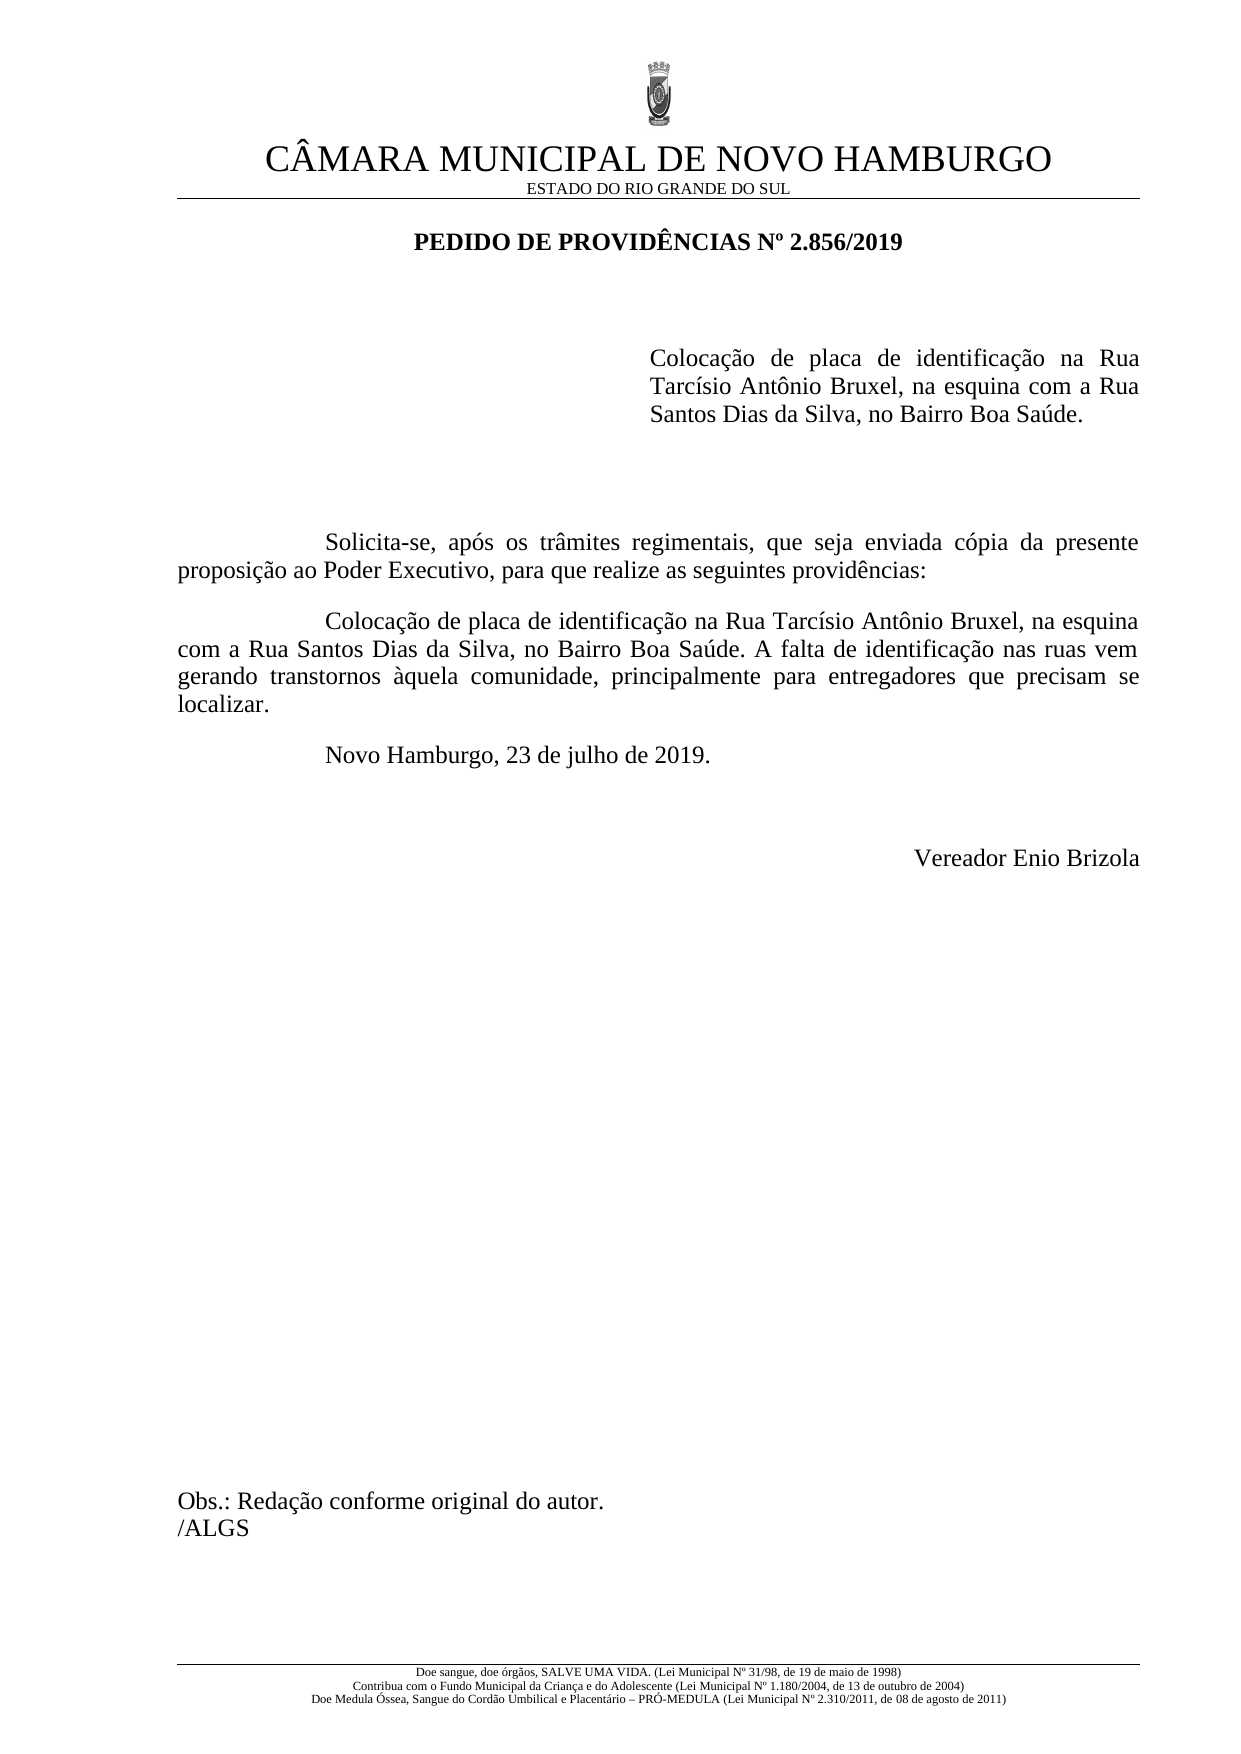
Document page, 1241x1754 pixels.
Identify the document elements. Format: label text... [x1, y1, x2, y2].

text Solicita-se, após os trâmites regimentais, que seja enviada cópia da presente proposição ao Poder Executivo, para que realize as seguintes providências: [177, 528, 1140, 583]
text Obs.: Redação conforme original do autor. [177, 1487, 1140, 1514]
text PEDIDO DE PROVIDÊNCIAS Nº 2.856/2019 [177, 228, 1140, 256]
text Colocação de placa de identificação na Rua Tarcísio Antônio Bruxel, na esquina com a Rua Santos Dias da Silva, no Bairro Boa Saúde. [649, 344, 1140, 428]
text /ALGS [177, 1514, 1140, 1542]
text Vereador Enio Brizola [177, 844, 1140, 872]
text Novo Hamburgo, 23 de julho de 2019. [177, 741, 1140, 769]
text Colocação de placa de identificação na Rua Tarcísio Antônio Bruxel, na esquina com a Rua Santos Dias da Silva, no Bairro Boa Saúde. A falta de identificação nas ruas vem gerando transtornos àquela comunidade, principalmente para entregadores que precisam se localizar. [177, 607, 1140, 718]
